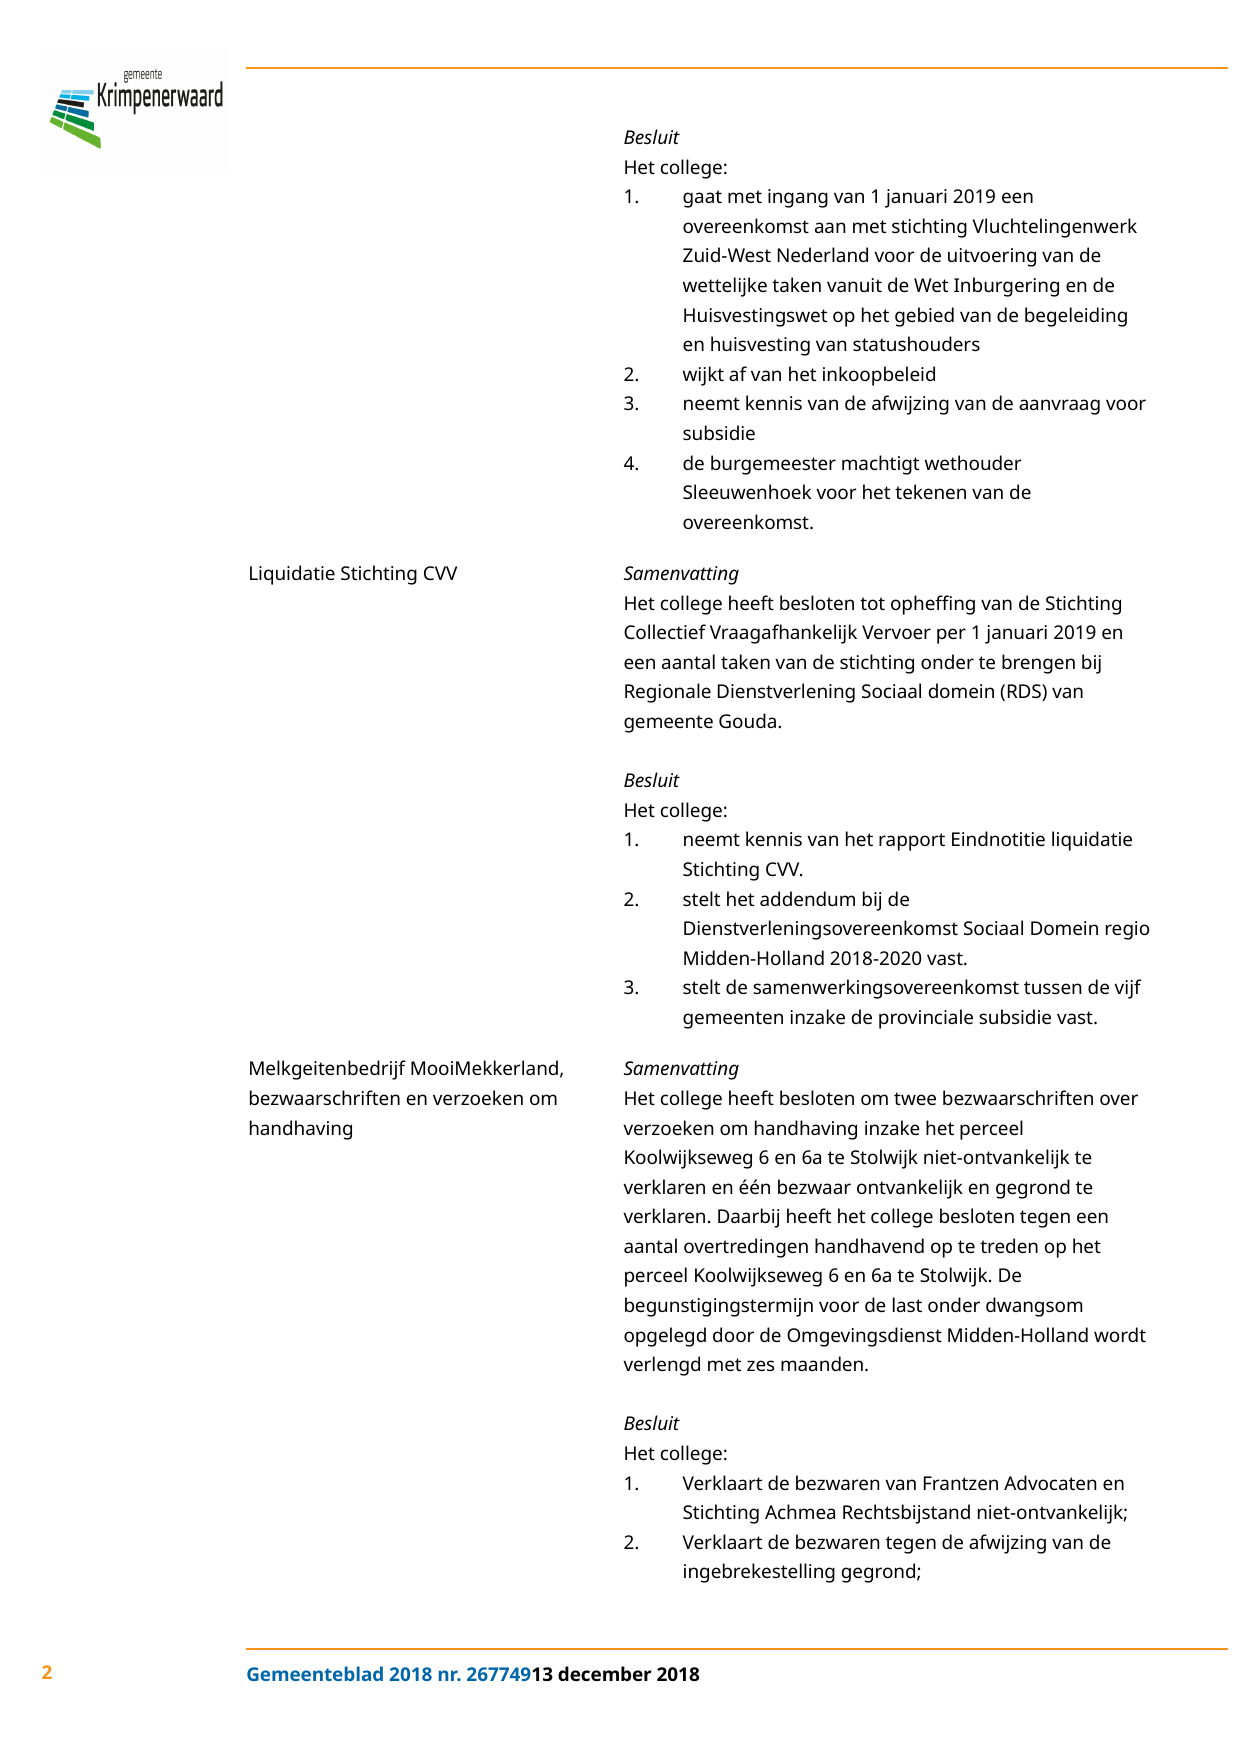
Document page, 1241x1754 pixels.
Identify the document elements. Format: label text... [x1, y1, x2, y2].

table_cell Liquidatie Stichting CVV [248, 560, 623, 1030]
picture [41, 47, 231, 172]
table_cell Melkgeitenbedrijf MooiMekkerland, bezwaarschriften en verzoeken om handhaving [248, 1056, 623, 1584]
table_cell [623, 535, 1152, 560]
table_cell [248, 95, 623, 535]
table_cell [623, 1030, 1152, 1056]
table_cell Samenvatting Het college heeft besloten tot opheffing van de Stichting Collectief Vraagafhankelijk Vervoer per 1 januari 2019 en een aantal taken van de stichting onder te brengen bij Regionale Dienstverlening Sociaal domein (RDS) van gemeente Gouda. Besluit Het college: neemt kennis van het rapport Eindnotitie liquidatie Stichting CVV. stelt het addendum bij de Dienstverleningsovereenkomst Sociaal Domein regio Midden-Holland 2018-2020 vast. stelt de samenwerkingsovereenkomst tussen de vijf gemeenten inzake de provinciale subsidie vast. [623, 560, 1152, 1030]
table_cell [248, 535, 623, 560]
table_cell Besluit Het college: gaat met ingang van 1 januari 2019 een overeenkomst aan met stichting Vluchtelingenwerk Zuid-West Nederland voor de uitvoering van de wettelijke taken vanuit de Wet Inburgering en de Huisvestingswet op het gebied van de begeleiding en huisvesting van statushouders wijkt af van het inkoopbeleid neemt kennis van de afwijzing van de aanvraag voor subsidie de burgemeester machtigt wethouder Sleeuwenhoek voor het tekenen van de overeenkomst. [623, 95, 1152, 535]
table_cell Samenvatting Het college heeft besloten om twee bezwaarschriften over verzoeken om handhaving inzake het perceel Koolwijkseweg 6 en 6a te Stolwijk niet-ontvankelijk te verklaren en één bezwaar ontvankelijk en gegrond te verklaren. Daarbij heeft het college besloten tegen een aantal overtredingen handhavend op te treden op het perceel Koolwijkseweg 6 en 6a te Stolwijk. De begunstigingstermijn voor de last onder dwangsom opgelegd door de Omgevingsdienst Midden-Holland wordt verlengd met zes maanden. Besluit Het college: Verklaart de bezwaren van Frantzen Advocaten en Stichting Achmea Rechtsbijstand niet-ontvankelijk; Verklaart de bezwaren tegen de afwijzing van de ingebrekestelling gegrond; Kent een dwangsom ad € 1.260,00 toe aan Frantzen Advocaten; Legt voor de overtredingen L, Aa, C, Da, H5, H6 aan de overtreder een last onder dwangsom op overeenkomstig bijgevoegde concept-last onder dwangsom; Legt voor de overtredingen C, Db, E, F, G, H 2 en 3 en M t/m V de vraag of de bestaande situatie gelegaliseerd kan worden voor aan de Provincie Zuid-Holland; Vervolgt het onderzoek tot legalisatie voor de overtredingen I, J, K en H 1 en 4. Verlengt de begunstigingstermijn van de opgelegde last met kenmerk 2018078203 van de Omgevingsdienst Midden-Holland met zes maanden. [623, 1056, 1152, 1584]
table_cell [248, 1030, 623, 1056]
